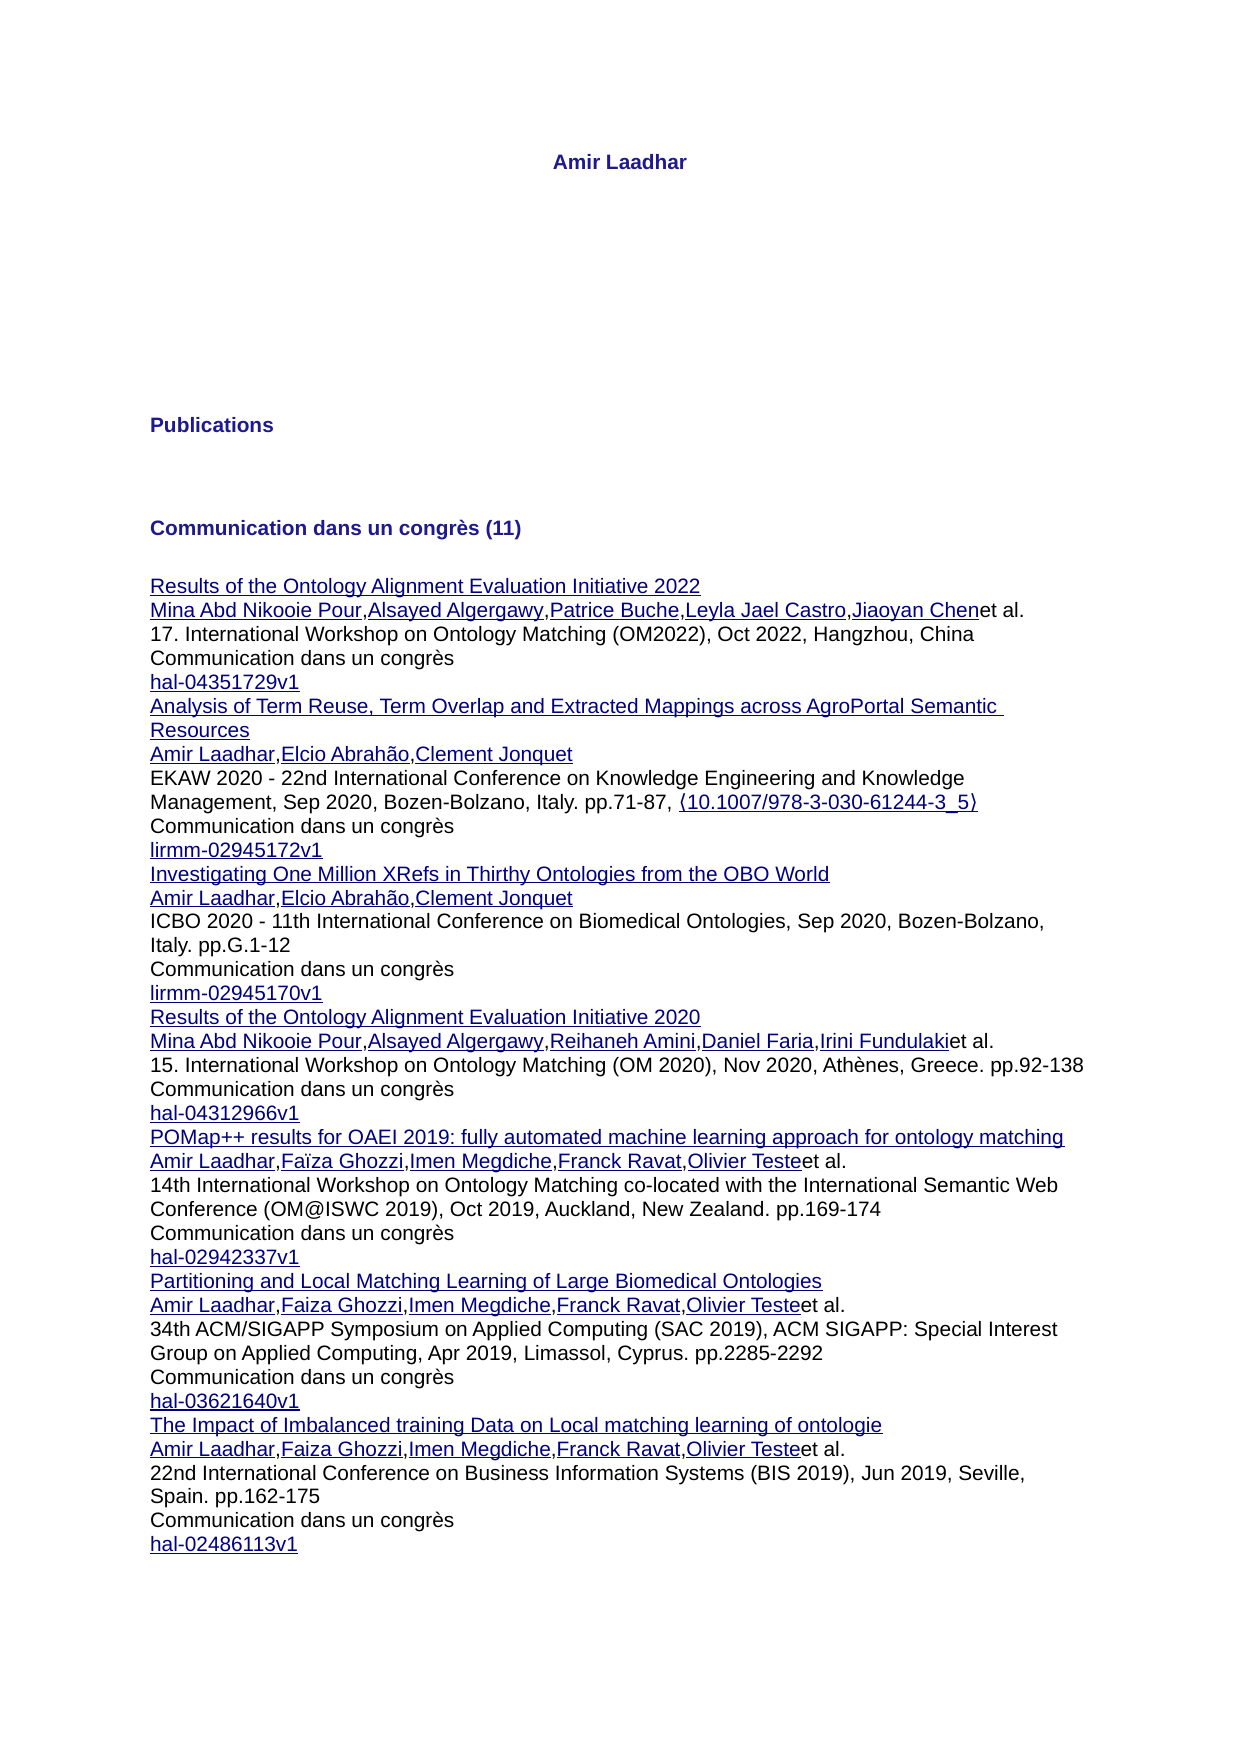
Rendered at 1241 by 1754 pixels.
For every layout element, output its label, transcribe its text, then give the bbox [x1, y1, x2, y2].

table_cell Partitioning and Local Matching Learning of Large Biomedical Ontologies Amir Laadhar,Faiza Ghozzi,Imen Megdiche,Franck Ravat,Olivier Testeet al. 34th ACM/SIGAPP Symposium on Applied Computing (SAC 2019), ACM SIGAPP: Special Interest Group on Applied Computing, Apr 2019, Limassol, Cyprus. pp.2285-2292 Communication dans un congrès hal-03621640v1 [150, 1269, 1090, 1412]
table_cell Investigating One Million XRefs in Thirthy Ontologies from the OBO World Amir Laadhar,Elcio Abrahão,Clement Jonquet ICBO 2020 - 11th International Conference on Biomedical Ontologies, Sep 2020, Bozen-Bolzano, Italy. pp.G.1-12 Communication dans un congrès lirmm-02945170v1 [150, 861, 1090, 1005]
table_cell Results of the Ontology Alignment Evaluation Initiative 2020 Mina Abd Nikooie Pour,Alsayed Algergawy,Reihaneh Amini,Daniel Faria,Irini Fundulakiet al. 15. International Workshop on Ontology Matching (OM 2020), Nov 2020, Athènes, Greece. pp.92-138 Communication dans un congrès hal-04312966v1 [150, 1005, 1090, 1125]
subtitle Communication dans un congrès (11) [150, 516, 1090, 539]
table_cell Analysis of Term Reuse, Term Overlap and Extracted Mappings across AgroPortal Semantic Resources Amir Laadhar,Elcio Abrahão,Clement Jonquet EKAW 2020 - 22nd International Conference on Knowledge Engineering and Knowledge Management, Sep 2020, Bozen-Bolzano, Italy. pp.71-87, ⟨10.1007/978-3-030-61244-3_5⟩ Communication dans un congrès lirmm-02945172v1 [150, 694, 1090, 861]
table_header Results of the Ontology Alignment Evaluation Initiative 2022 Mina Abd Nikooie Pour,Alsayed Algergawy,Patrice Buche,Leyla Jael Castro,Jiaoyan Chenet al. 17. International Workshop on Ontology Matching (OM2022), Oct 2022, Hangzhou, China Communication dans un congrès hal-04351729v1 [150, 574, 1090, 694]
table_cell POMap++ results for OAEI 2019: fully automated machine learning approach for ontology matching Amir Laadhar,Faïza Ghozzi,Imen Megdiche,Franck Ravat,Olivier Testeet al. 14th International Workshop on Ontology Matching co-located with the International Semantic Web Conference (OM@ISWC 2019), Oct 2019, Auckland, New Zealand. pp.169-174 Communication dans un congrès hal-02942337v1 [150, 1125, 1090, 1269]
subtitle Amir Laadhar [150, 150, 1090, 174]
table_cell The Impact of Imbalanced training Data on Local matching learning of ontologie Amir Laadhar,Faiza Ghozzi,Imen Megdiche,Franck Ravat,Olivier Testeet al. 22nd International Conference on Business Information Systems (BIS 2019), Jun 2019, Seville, Spain. pp.162-175 Communication dans un congrès hal-02486113v1 [150, 1413, 1090, 1556]
subtitle Publications [150, 412, 1090, 436]
